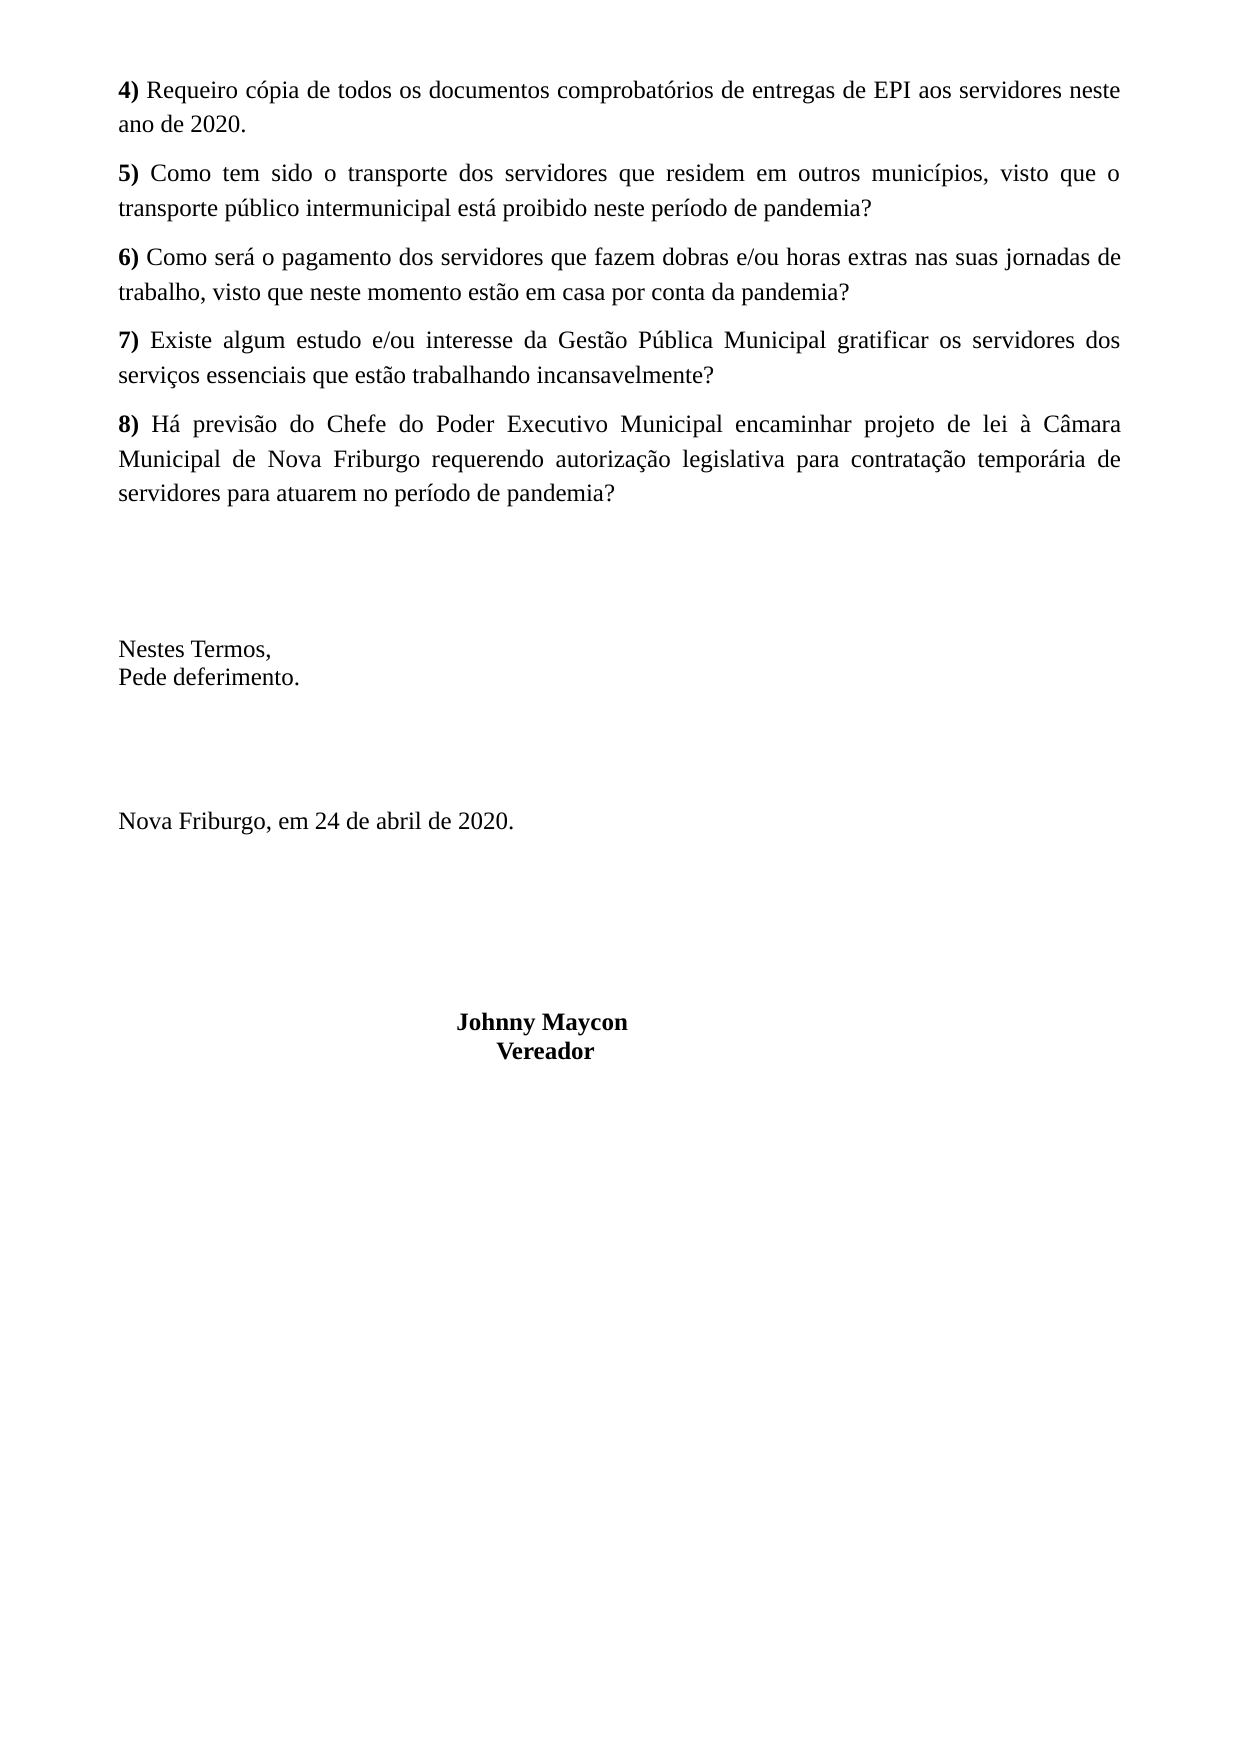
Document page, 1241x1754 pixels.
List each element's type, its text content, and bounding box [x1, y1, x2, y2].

text 6) Como será o pagamento dos servidores que fazem dobras e/ou horas extras nas suas jornadas de trabalho, visto que neste momento estão em casa por conta da pandemia? [118, 242, 1122, 305]
text 4) Requeiro cópia de todos os documentos comprobatórios de entregas de EPI aos servidores neste ano de 2020. [118, 75, 1122, 138]
text Johnny Maycon [118, 1007, 1122, 1036]
text Nestes Termos, [118, 634, 1122, 662]
text 5) Como tem sido o transporte dos servidores que residem em outros municípios, visto que o transporte público intermunicipal está proibido neste período de pandemia? [118, 158, 1122, 222]
text Vereador [118, 1036, 1122, 1065]
text Nova Friburgo, em 24 de abril de 2020. [118, 806, 1122, 835]
text 7) Existe algum estudo e/ou interesse da Gestão Pública Municipal gratificar os servidores dos serviços essenciais que estão trabalhando incansavelmente? [118, 326, 1122, 389]
text 8) Há previsão do Chefe do Poder Executivo Municipal encaminhar projeto de lei à Câmara Municipal de Nova Friburgo requerendo autorização legislativa para contratação temporária de servidores para atuarem no período de pandemia? [118, 409, 1122, 507]
text Pede deferimento. [118, 662, 1122, 691]
